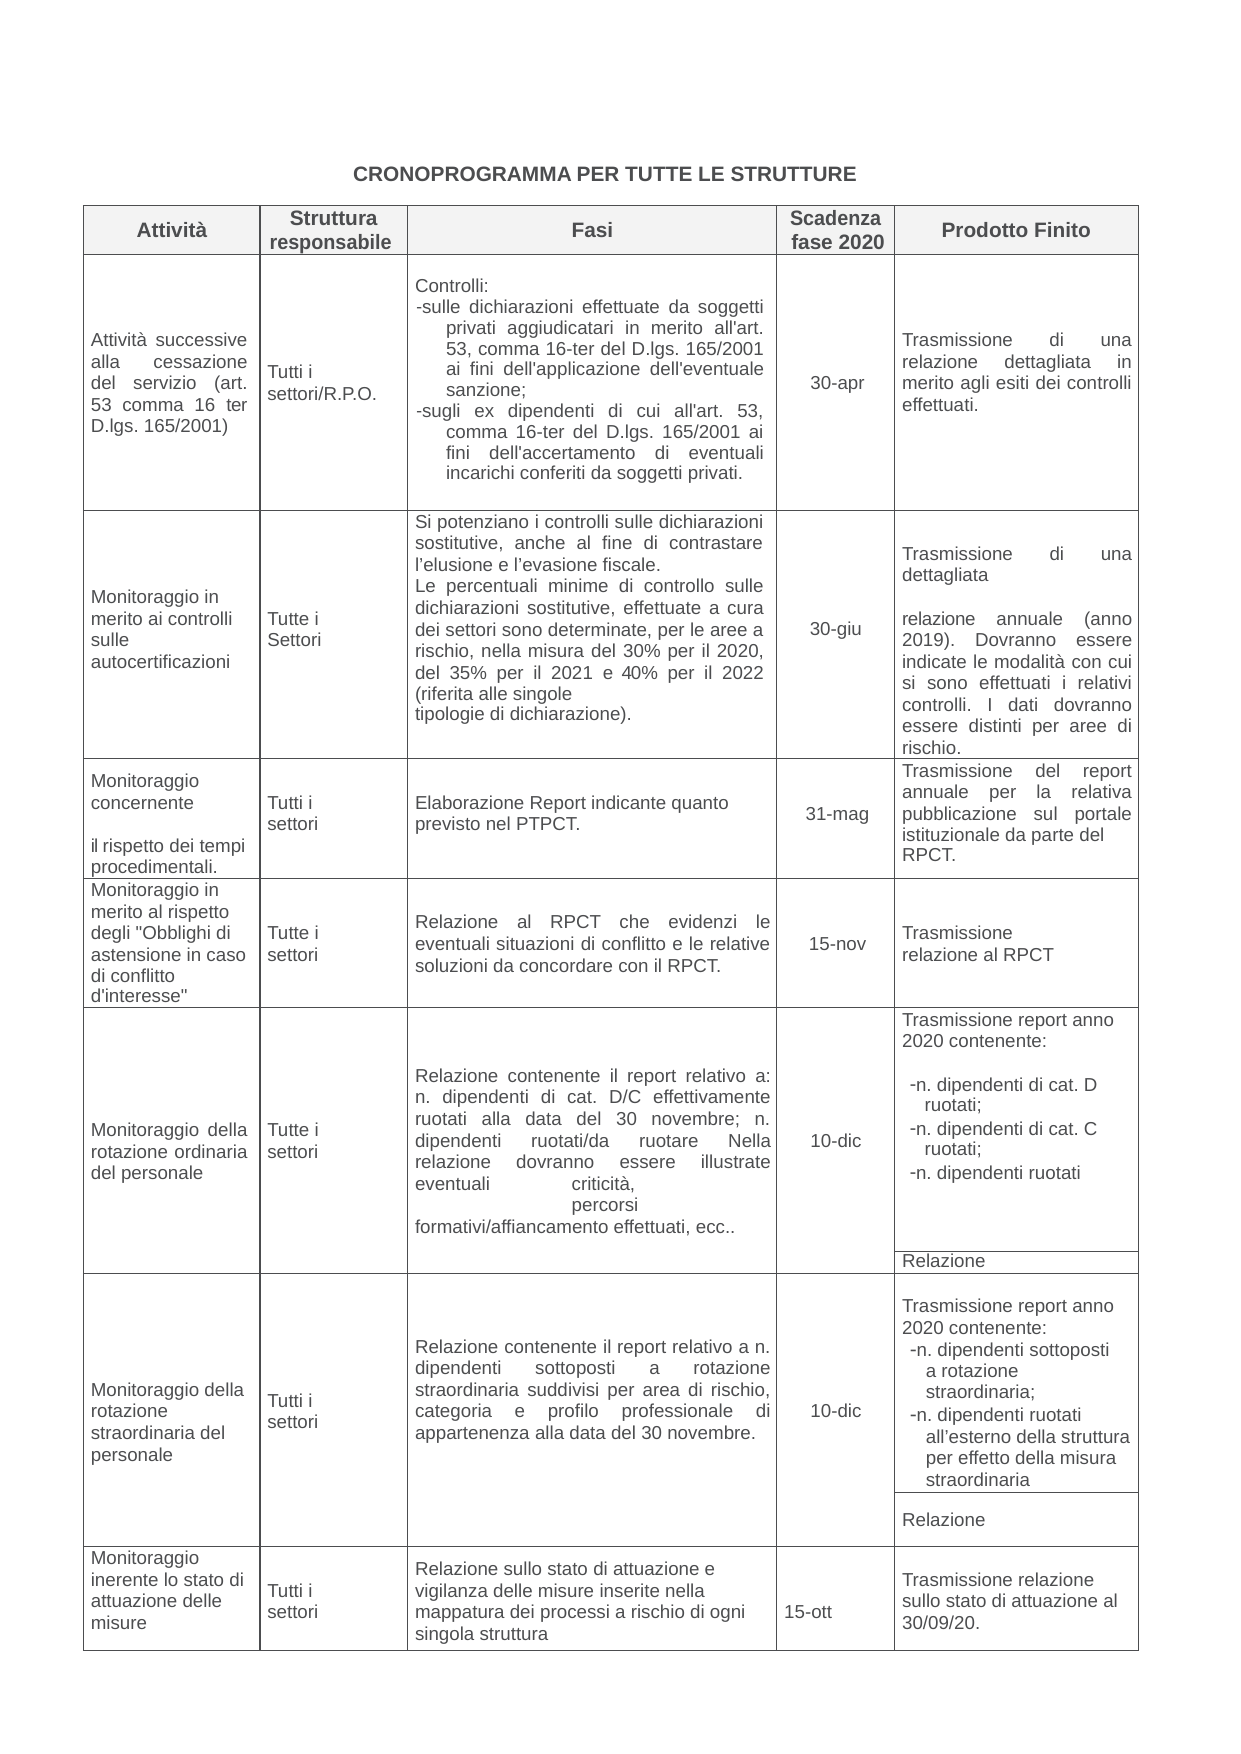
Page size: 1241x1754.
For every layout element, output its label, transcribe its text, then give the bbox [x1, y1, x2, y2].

table_cell Relazione [895, 1252, 1138, 1272]
table_cell Monitoraggio in merito al rispetto degli "Obblighi di astensione in caso di conflitto d'interesse" [84, 879, 259, 1007]
table_cell Trasmissione report anno 2020 contenente: n. dipendenti sottoposti a rotazione straordinaria; n. dipendenti ruotati all’esterno della struttura per effetto della misura straordinaria [895, 1274, 1138, 1492]
table_cell Tutti i settori [261, 1274, 407, 1546]
table_cell Trasmissione relazione sullo stato di attuazione al 30/09/20. [895, 1547, 1138, 1650]
table_cell Relazione contenente il report relativo a n. dipendenti sottoposti a rotazione straordinaria suddivisi per area di rischio, categoria e profilo professionale di appartenenza alla data del 30 novembre. [408, 1274, 776, 1546]
table_cell Elaborazione Report indicante quanto previsto nel PTPCT. [408, 759, 776, 878]
table_cell n. dipendenti di cat. D ruotati; n. dipendenti di cat. C ruotati; n. dipendenti ruotati [895, 1058, 1138, 1251]
table_cell Trasmissione del report annuale per la relativa pubblicazione sul portale istituzionale da parte del RPCT. [895, 759, 1138, 878]
table_header Struttura responsabile [261, 206, 407, 254]
table_cell Attività successive alla cessazione del servizio (art. 53 comma 16 ter D.lgs. 165/2001) [84, 255, 259, 509]
table_cell Relazione [895, 1493, 1138, 1546]
table_header Attività [84, 206, 259, 254]
table_cell [777, 1008, 894, 1058]
table_cell Tutti i settori/R.P.O. [261, 255, 407, 509]
table_cell Monitoraggio della rotazione ordinaria del personale [84, 1058, 259, 1272]
table_cell Tutti i settori [261, 759, 407, 878]
table_header Prodotto Finito [895, 206, 1138, 254]
table_cell Tutte i Settori [261, 511, 407, 758]
table_header Fasi [408, 206, 776, 254]
table_cell Monitoraggio inerente lo stato di attuazione delle misure [84, 1547, 259, 1650]
table_cell 30-apr [777, 255, 894, 509]
table_cell Trasmissione report anno 2020 contenente: [895, 1008, 1138, 1058]
table_cell Controlli: sulle dichiarazioni effettuate da soggetti privati aggiudicatari in merito all'art. 53, comma 16-ter del D.lgs. 165/2001 ai fini dell'applicazione dell'eventuale sanzione; sugli ex dipendenti di cui all'art. 53, comma 16-ter del D.lgs. 165/2001 ai fini dell'accertamento di eventuali incarichi conferiti da soggetti privati. [408, 255, 776, 509]
table_cell [408, 1008, 776, 1058]
table_cell 30-giu [777, 511, 894, 758]
table_cell Relazione contenente il report relativo a: n. dipendenti di cat. D/C effettivamente ruotati alla data del 30 novembre; n. dipendenti ruotati/da ruotare Nella relazione dovranno essere illustrate eventuali criticità, percorsi formativi/affiancamento effettuati, ecc.. [408, 1058, 776, 1272]
table_cell 10-dic [777, 1058, 894, 1272]
table_cell Monitoraggio in merito ai controlli sulle autocertificazioni [84, 511, 259, 758]
table_cell [84, 1008, 259, 1058]
table_cell Tutte i settori [261, 1058, 407, 1272]
table_cell [261, 1008, 407, 1058]
table_cell 15-nov [777, 879, 894, 1007]
subtitle CRONOPROGRAMMA PER TUTTE LE STRUTTURE [353, 162, 1201, 186]
table_cell 15-ott [777, 1547, 894, 1650]
table_cell Trasmissione di una relazione dettagliata in merito agli esiti dei controlli effettuati. [895, 255, 1138, 509]
table_cell Trasmissione relazione al RPCT [895, 879, 1138, 1007]
table_cell Si potenziano i controlli sulle dichiarazioni sostitutive, anche al fine di contrastare l’elusione e l’evasione fiscale. Le percentuali minime di controllo sulle dichiarazioni sostitutive, effettuate a cura dei settori sono determinate, per le aree a rischio, nella misura del 30% per il 2020, del 35% per il 2021 e 40% per il 2022 (riferita alle singole tipologie di dichiarazione). [408, 511, 776, 758]
table_cell Trasmissione di una dettagliata relazione annuale (anno 2019). Dovranno essere indicate le modalità con cui si sono effettuati i relativi controlli. I dati dovranno essere distinti per aree di rischio. [895, 511, 1138, 758]
table_cell 10-dic [777, 1274, 894, 1546]
table_cell Monitoraggio concernente il rispetto dei tempi procedimentali. [84, 759, 259, 878]
table_cell Relazione sullo stato di attuazione e vigilanza delle misure inserite nella mappatura dei processi a rischio di ogni singola struttura [408, 1547, 776, 1650]
table_cell Monitoraggio della rotazione straordinaria del personale [84, 1274, 259, 1546]
table_cell Relazione al RPCT che evidenzi le eventuali situazioni di conflitto e le relative soluzioni da concordare con il RPCT. [408, 879, 776, 1007]
table_cell 31-mag [777, 759, 894, 878]
table_cell Tutti i settori [261, 1547, 407, 1650]
table_cell Tutte i settori [261, 879, 407, 1007]
table_header Scadenza fase 2020 [777, 206, 894, 254]
